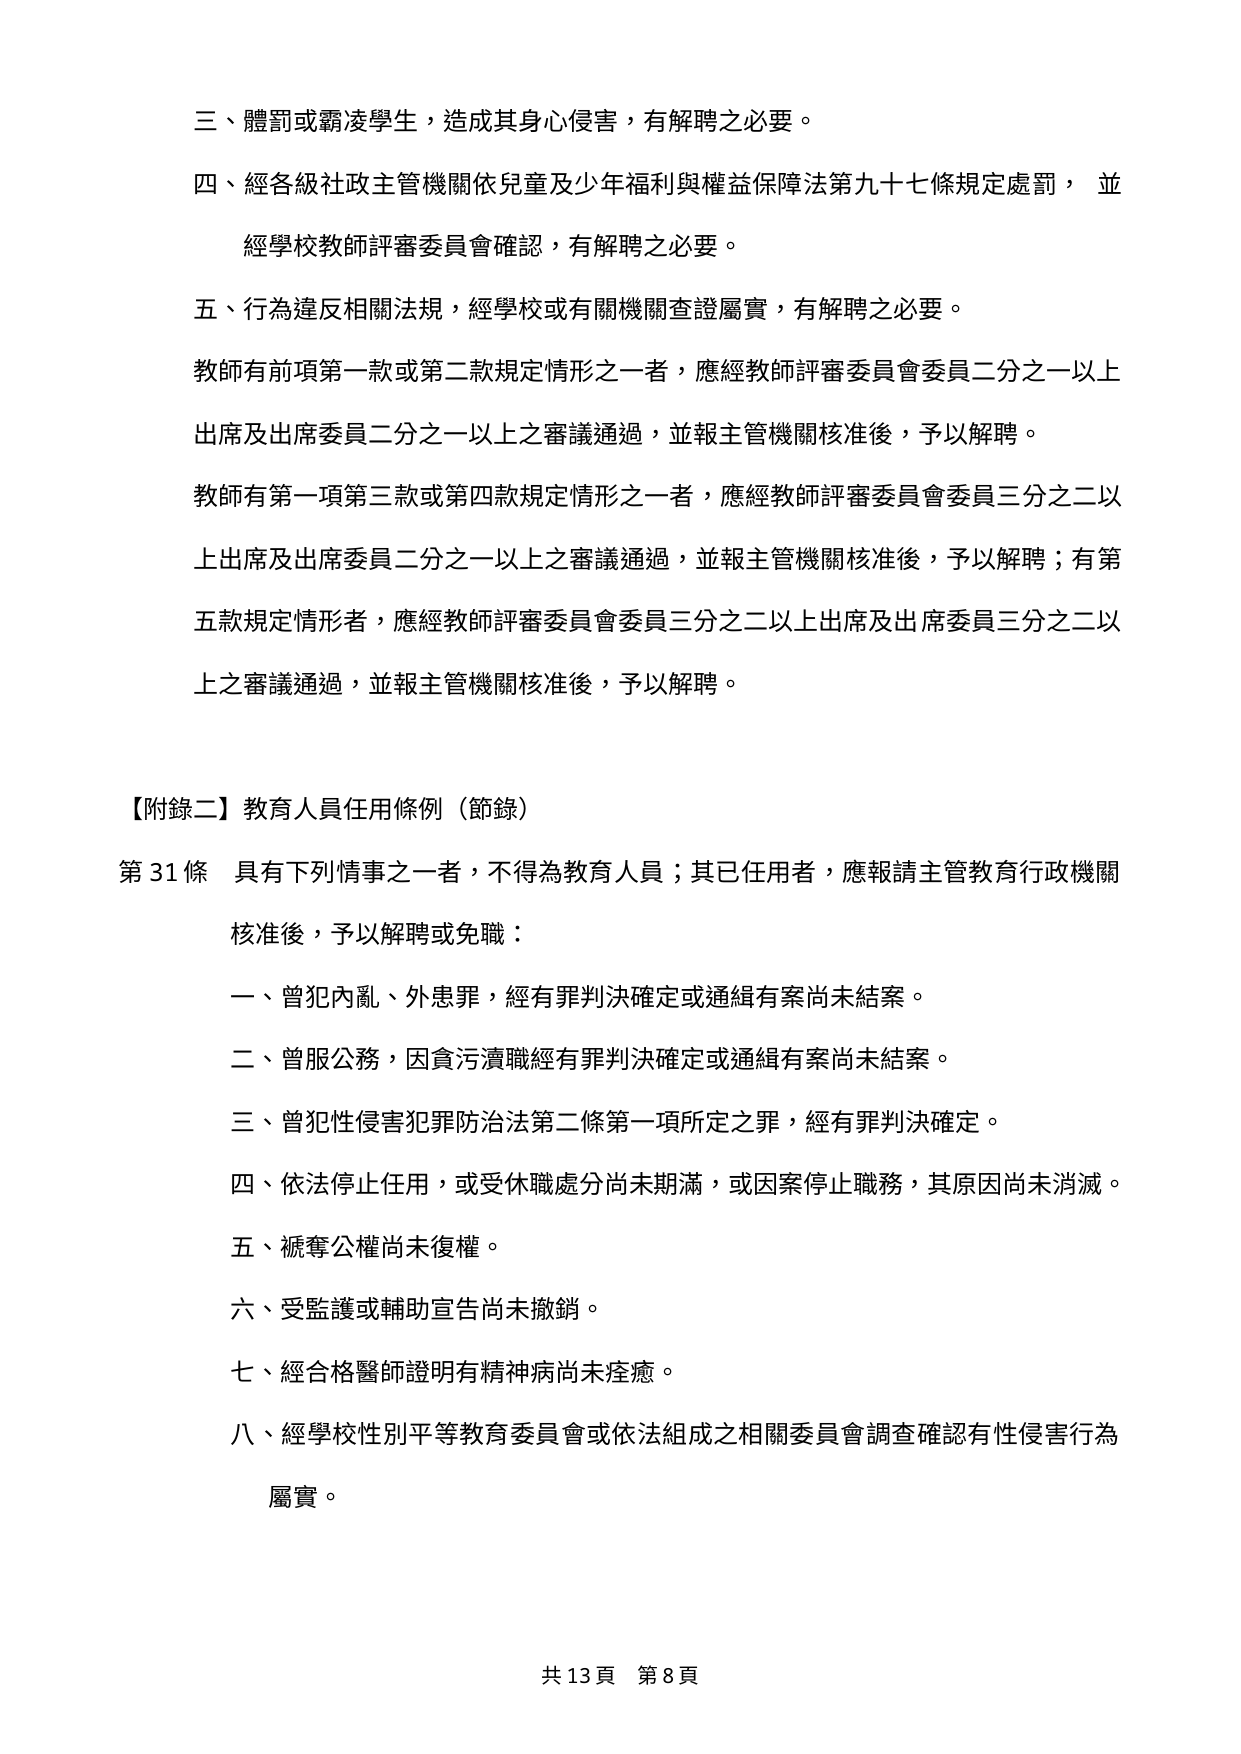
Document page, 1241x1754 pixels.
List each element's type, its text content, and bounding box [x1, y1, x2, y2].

text 【附錄二】教育人員任用條例（節錄） [118, 766, 1122, 829]
text 八、經學校性別平等教育委員會或依法組成之相關委員會調查確認有性侵害行為屬實。 [231, 1391, 1122, 1516]
text 第31條 具有下列情事之一者，不得為教育人員；其已任用者，應報請主管教育行政機關核准後，予以解聘或免職： [118, 829, 1122, 954]
text 教師有前項第一款或第二款規定情形之一者，應經教師評審委員會委員二分之一以上出席及出席委員二分之一以上之審議通過，並報主管機關核准後，予以解聘。 [193, 328, 1122, 453]
text 教師有第一項第三款或第四款規定情形之一者，應經教師評審委員會委員三分之二以上出席及出席委員二分之一以上之審議通過，並報主管機關核准後，予以解聘；有第五款規定情形者，應經教師評審委員會委員三分之二以上出席及出席委員三分之二以上之審議通過，並報主管機關核准後，予以解聘。 [193, 453, 1122, 703]
text 四、經各級社政主管機關依兒童及少年福利與權益保障法第九十七條規定處罰， 並經學校教師評審委員會確認，有解聘之必要。 [193, 141, 1122, 266]
text 五、褫奪公權尚未復權。 [231, 1204, 1122, 1266]
text 五、行為違反相關法規，經學校或有關機關查證屬實，有解聘之必要。 [193, 266, 1122, 328]
text 三、體罰或霸凌學生，造成其身心侵害，有解聘之必要。 [193, 78, 1122, 141]
text 三、曾犯性侵害犯罪防治法第二條第一項所定之罪，經有罪判決確定。 [231, 1079, 1122, 1141]
text 七、經合格醫師證明有精神病尚未痊癒。 [231, 1329, 1122, 1391]
text 二、曾服公務，因貪污瀆職經有罪判決確定或通緝有案尚未結案。 [231, 1016, 1122, 1079]
text 六、受監護或輔助宣告尚未撤銷。 [231, 1266, 1122, 1329]
text 四、依法停止任用，或受休職處分尚未期滿，或因案停止職務，其原因尚未消滅。 [231, 1141, 1122, 1204]
text 一、曾犯內亂、外患罪，經有罪判決確定或通緝有案尚未結案。 [231, 954, 1122, 1016]
